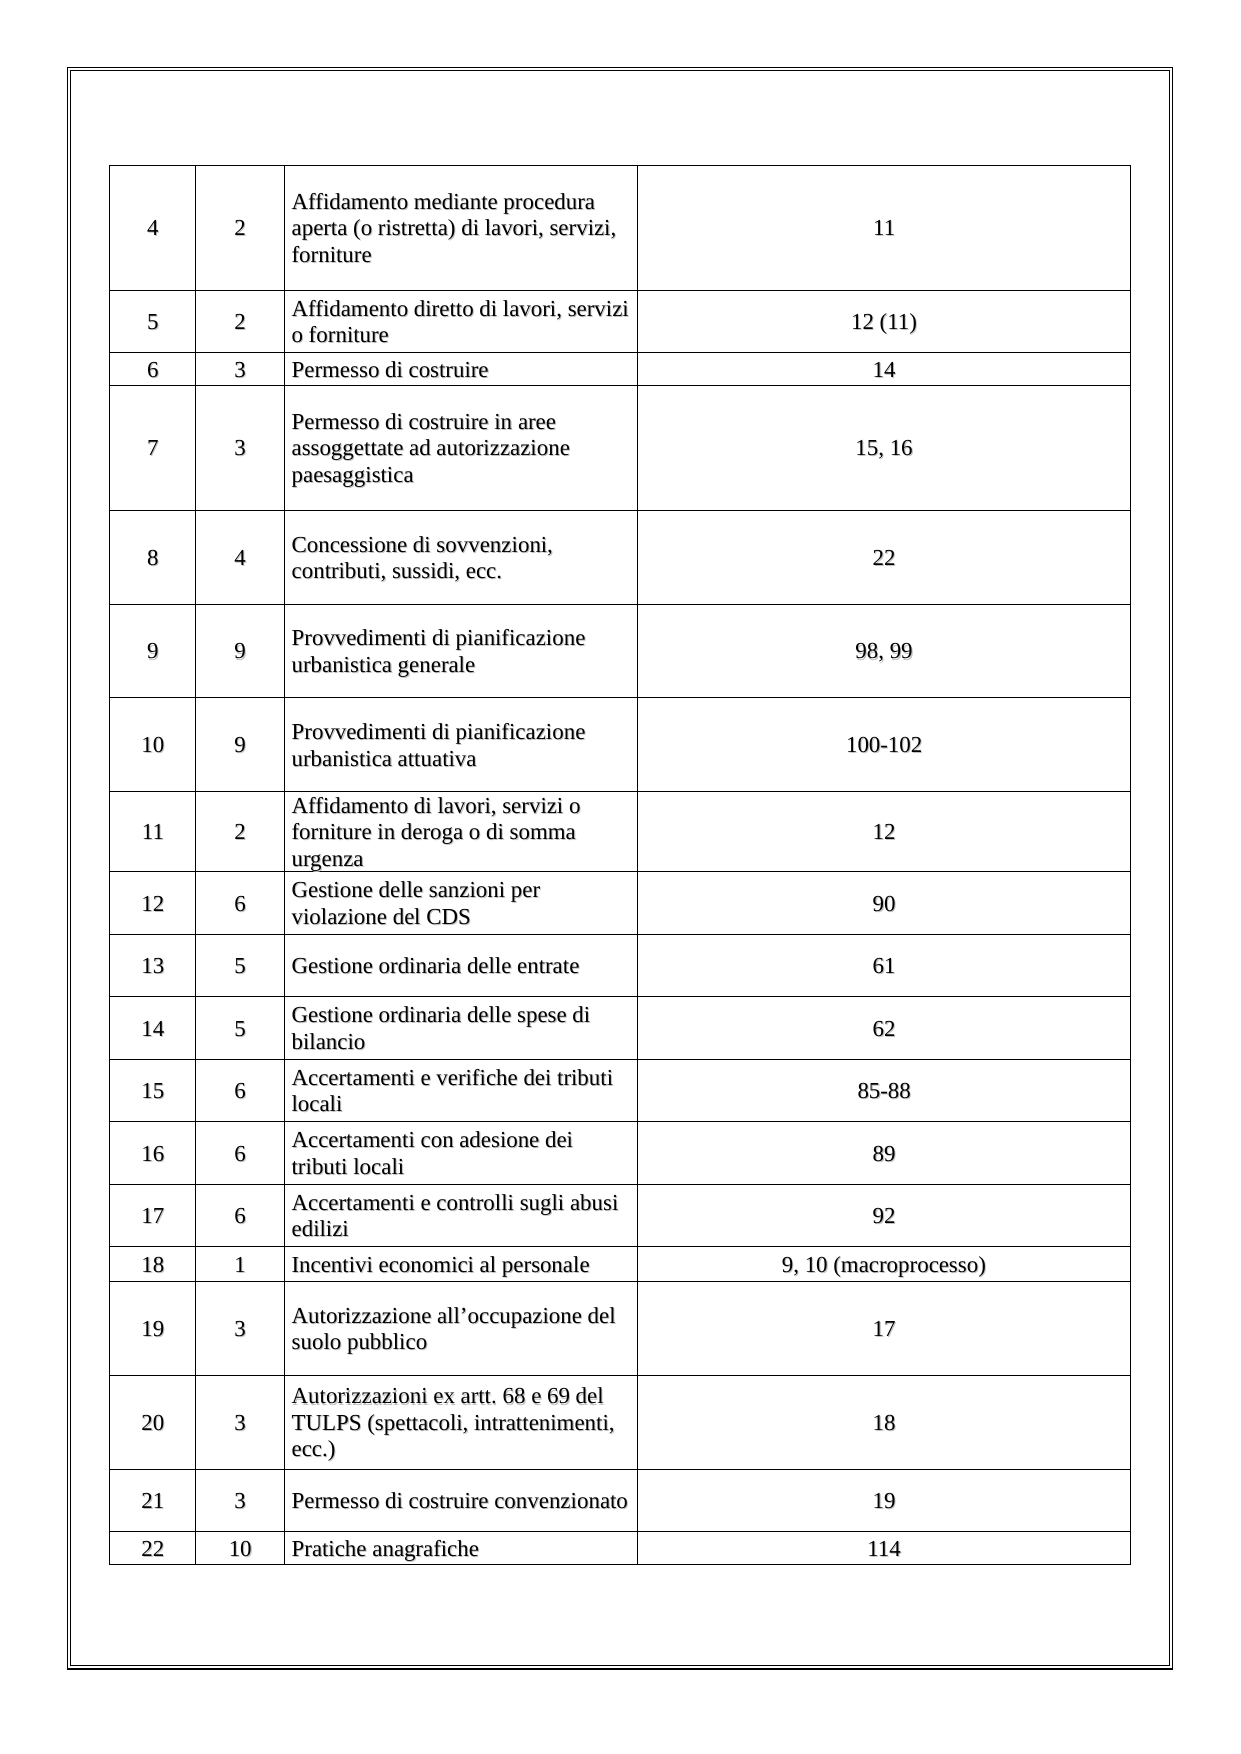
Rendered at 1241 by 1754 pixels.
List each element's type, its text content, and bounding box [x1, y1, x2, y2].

table_cell Affidamento mediante procedura aperta (o ristretta) di lavori, servizi, forniture [285, 166, 637, 290]
table_cell 18 [110, 1247, 195, 1281]
table_cell Autorizzazione all’occupazione del suolo pubblico [285, 1282, 637, 1375]
table_cell 5 [196, 997, 284, 1058]
table_cell Gestione ordinaria delle spese di bilancio [285, 997, 637, 1058]
table_cell Gestione ordinaria delle entrate [285, 935, 637, 996]
table_cell 4 [110, 166, 195, 290]
table_cell Autorizzazioni ex artt. 68 e 69 del TULPS (spettacoli, intrattenimenti, ecc.) [285, 1376, 637, 1468]
table_cell 6 [110, 353, 195, 385]
table_cell 92 [638, 1185, 1130, 1246]
table_cell Accertamenti con adesione dei tributi locali [285, 1122, 637, 1183]
table_cell 3 [196, 386, 284, 510]
table_cell 2 [196, 166, 284, 290]
table_cell Affidamento di lavori, servizi o forniture in deroga o di somma urgenza [285, 792, 637, 871]
table_cell 17 [110, 1185, 195, 1246]
table_cell 22 [638, 511, 1130, 603]
table_cell Permesso di costruire convenzionato [285, 1470, 637, 1531]
table_cell 89 [638, 1122, 1130, 1183]
table_cell 12 (11) [638, 291, 1130, 352]
table_cell 9 [196, 605, 284, 697]
table_cell 61 [638, 935, 1130, 996]
table_cell 14 [638, 353, 1130, 385]
table_cell 114 [638, 1532, 1130, 1563]
table_cell 11 [638, 166, 1130, 290]
table_cell Accertamenti e controlli sugli abusi edilizi [285, 1185, 637, 1246]
table_cell 3 [196, 1282, 284, 1375]
table_cell Gestione delle sanzioni per violazione del CDS [285, 872, 637, 933]
table_cell 12 [638, 792, 1130, 871]
table_cell Incentivi economici al personale [285, 1247, 637, 1281]
table_cell 4 [196, 511, 284, 603]
table_cell 19 [110, 1282, 195, 1375]
table_cell 62 [638, 997, 1130, 1058]
table_cell 7 [110, 386, 195, 510]
table_cell 18 [638, 1376, 1130, 1468]
table_cell Concessione di sovvenzioni, contributi, sussidi, ecc. [285, 511, 637, 603]
table_cell 10 [110, 698, 195, 791]
table_cell Accertamenti e verifiche dei tributi locali [285, 1060, 637, 1121]
table_cell 90 [638, 872, 1130, 933]
table_cell Provvedimenti di pianificazione urbanistica generale [285, 605, 637, 697]
table_cell 5 [196, 935, 284, 996]
table_cell 13 [110, 935, 195, 996]
table_cell 6 [196, 1060, 284, 1121]
table_cell 10 [196, 1532, 284, 1563]
table_cell 12 [110, 872, 195, 933]
table_cell 98, 99 [638, 605, 1130, 697]
table_cell 85-88 [638, 1060, 1130, 1121]
table_cell 16 [110, 1122, 195, 1183]
table_cell 2 [196, 291, 284, 352]
table_cell 17 [638, 1282, 1130, 1375]
table_cell 14 [110, 997, 195, 1058]
table_cell 9, 10 (macroprocesso) [638, 1247, 1130, 1281]
table_cell Pratiche anagrafiche [285, 1532, 637, 1563]
table_cell Provvedimenti di pianificazione urbanistica attuativa [285, 698, 637, 791]
table_cell 19 [638, 1470, 1130, 1531]
table_cell 6 [196, 1185, 284, 1246]
table_cell 6 [196, 872, 284, 933]
table_cell 6 [196, 1122, 284, 1183]
table_cell Permesso di costruire [285, 353, 637, 385]
table_cell 100-102 [638, 698, 1130, 791]
table_cell 8 [110, 511, 195, 603]
table_cell 11 [110, 792, 195, 871]
table_cell 21 [110, 1470, 195, 1531]
table_cell 20 [110, 1376, 195, 1468]
table_cell 22 [110, 1532, 195, 1563]
table_cell 15, 16 [638, 386, 1130, 510]
table_cell 2 [196, 792, 284, 871]
table_cell 9 [196, 698, 284, 791]
table_cell 5 [110, 291, 195, 352]
table_cell 3 [196, 353, 284, 385]
table_cell 3 [196, 1470, 284, 1531]
table_cell 1 [196, 1247, 284, 1281]
table_cell 9 [110, 605, 195, 697]
table_cell Affidamento diretto di lavori, servizi o forniture [285, 291, 637, 352]
table_cell 15 [110, 1060, 195, 1121]
table_cell 3 [196, 1376, 284, 1468]
table_cell Permesso di costruire in aree assoggettate ad autorizzazione paesaggistica [285, 386, 637, 510]
